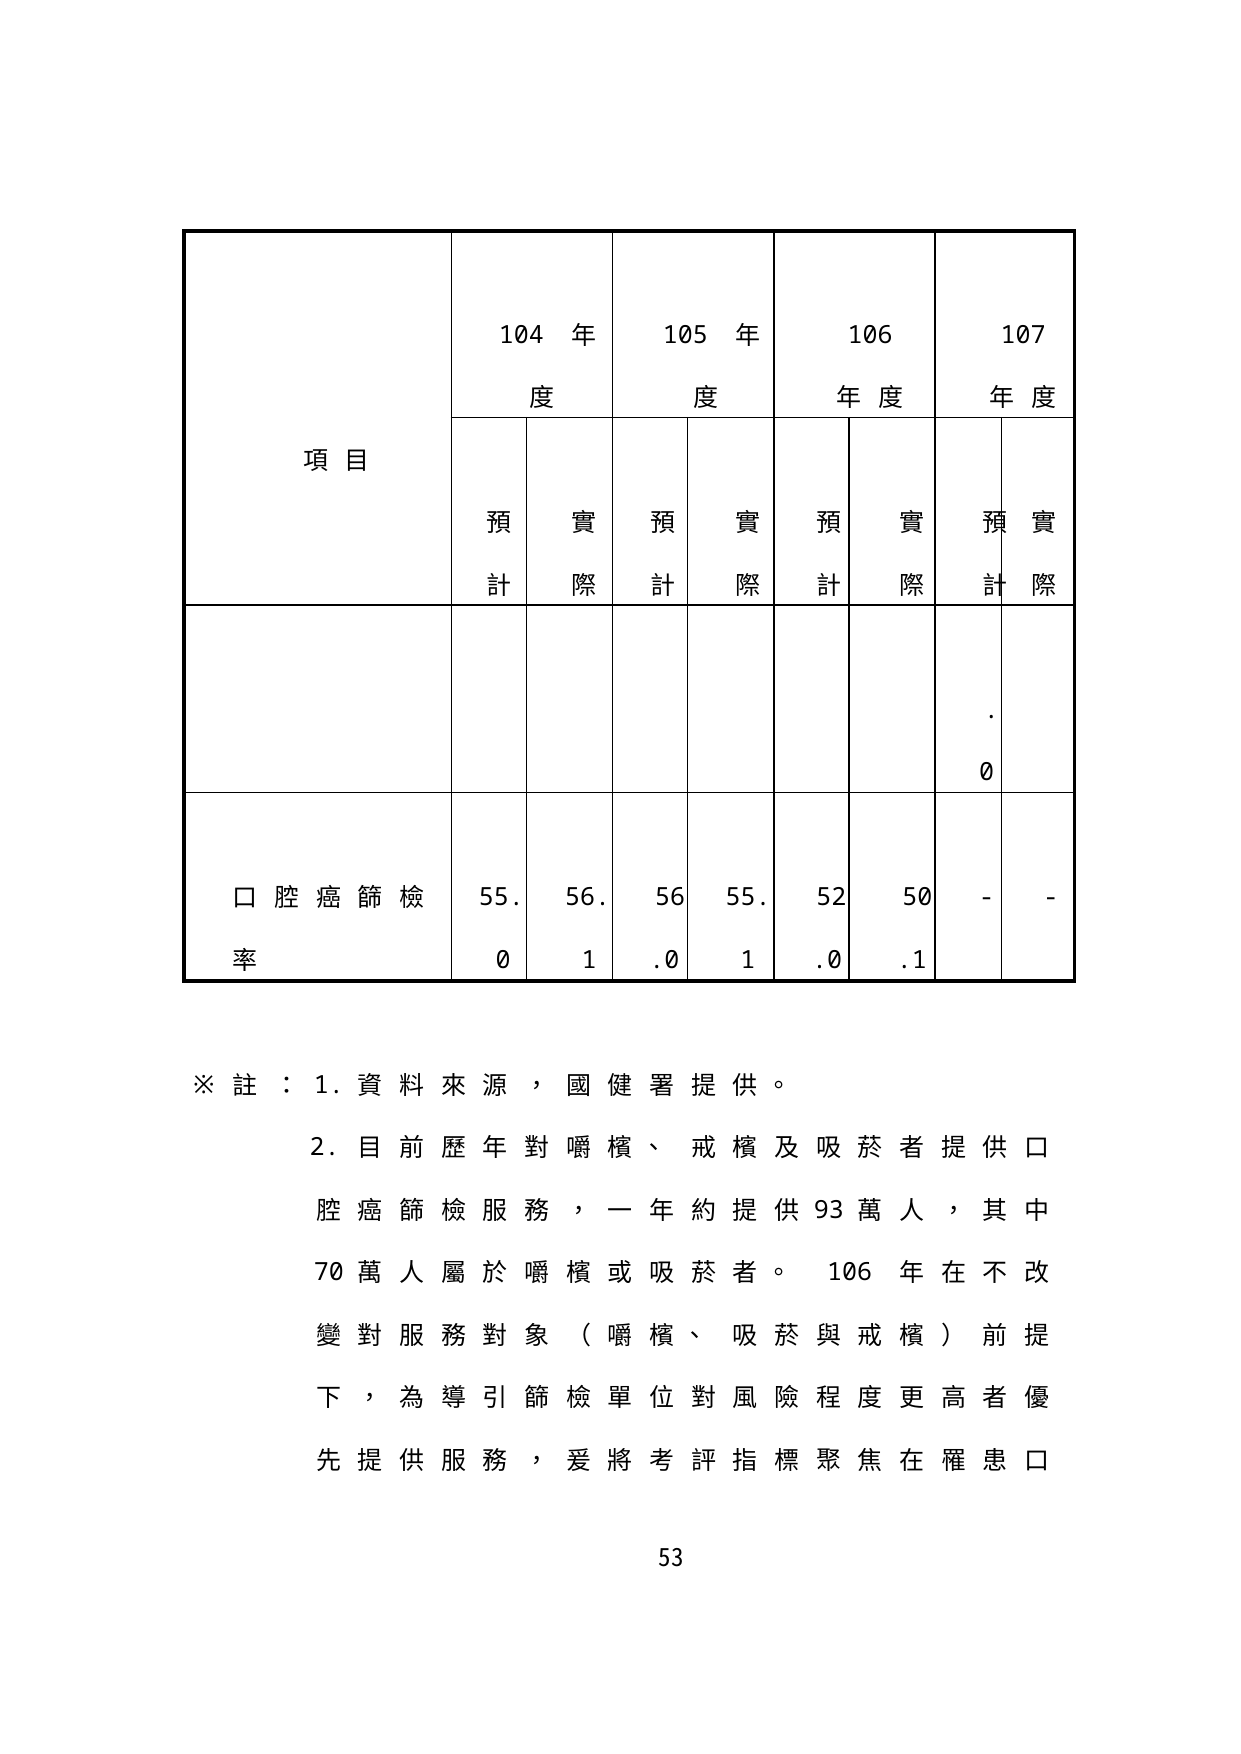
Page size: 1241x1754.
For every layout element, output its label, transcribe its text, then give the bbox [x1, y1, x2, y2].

table_cell 預計 [452, 418, 526, 604]
table_cell [452, 606, 526, 792]
table_cell 實際 [688, 418, 773, 604]
table_header 107年度 [936, 233, 1073, 417]
table_header 項目 [186, 233, 451, 604]
table_header 106年度 [775, 233, 934, 417]
text ※註：1.資料來源，國健署提供。 [183, 1042, 1058, 1104]
table_cell 預計 [613, 418, 687, 604]
text 2.目前歷年對嚼檳、戒檳及吸菸者提供口腔癌篩檢服務，一年約提供93萬人，其中70萬人屬於嚼檳或吸菸者。106年在不改變對服務對象（嚼檳、吸菸與戒檳）前提下，為導引篩檢單位對風險程度更高者優先提供服務，爰將考評指標聚焦在罹患口 [197, 1104, 1058, 1479]
table_header 104年度 [452, 233, 612, 417]
table_cell 實際 [527, 418, 612, 604]
table_cell [850, 606, 934, 792]
table_cell 52.0 [775, 793, 848, 979]
table_cell 口腔癌篩檢率 [186, 793, 451, 979]
table_cell [688, 606, 773, 792]
table_cell 56.0 [613, 793, 687, 979]
table_cell 預計 [775, 418, 848, 604]
table_cell - [936, 793, 1001, 979]
table_cell 50.1 [850, 793, 934, 979]
table_cell [613, 606, 687, 792]
table_cell 55.0 [452, 793, 526, 979]
table_cell 56.1 [527, 793, 612, 979]
table_cell [527, 606, 612, 792]
table_cell - [1002, 793, 1073, 979]
table_cell [186, 606, 451, 792]
table_cell .0 [936, 606, 1001, 792]
table_cell 55.1 [688, 793, 773, 979]
table_cell 實際 [1002, 418, 1073, 604]
table_cell [775, 606, 848, 792]
table_cell [1002, 606, 1073, 792]
table_header 105年度 [613, 233, 773, 417]
table_cell 預計 [936, 418, 1001, 604]
table_cell 實際 [850, 418, 934, 604]
